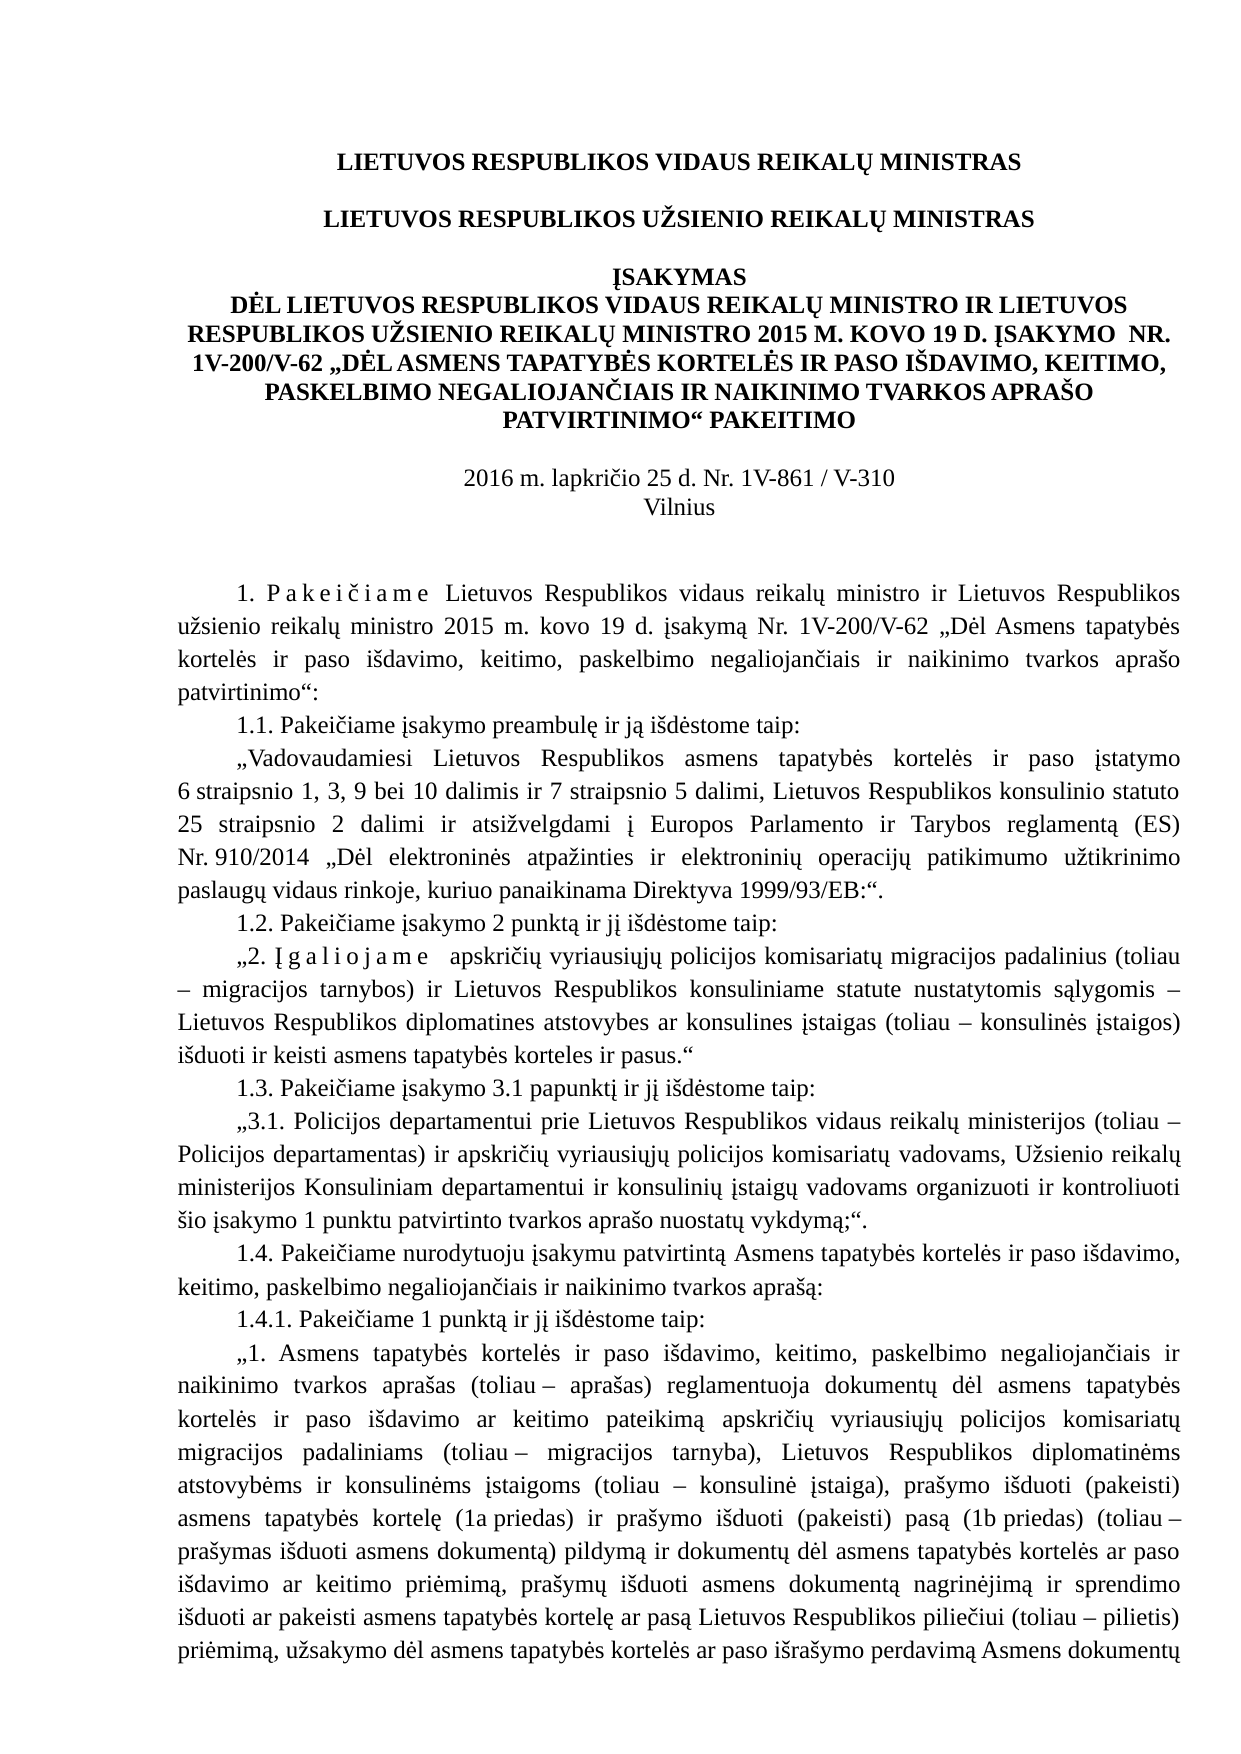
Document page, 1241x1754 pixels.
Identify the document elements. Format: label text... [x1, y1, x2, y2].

text 1.4.1. Pakeičiame 1 punktą ir jį išdėstome taip: [177, 1304, 1181, 1333]
text 1.1. Pakeičiame įsakymo preambulę ir ją išdėstome taip: [177, 710, 1181, 739]
text LIETUVOS RESPUBLIKOS UŽSIENIO REIKALŲ MINISTRAS [177, 204, 1181, 233]
text 1. Pakeičiame Lietuvos Respublikos vidaus reikalų ministro ir Lietuvos Respublikos užsienio reikalų ministro 2015 m. kovo 19 d. įsakymą Nr. 1V-200/V-62 „Dėl Asmens tapatybės kortelės ir paso išdavimo, keitimo, paskelbimo negaliojančiais ir naikinimo tvarkos aprašo patvirtinimo“: [177, 578, 1181, 706]
text 1.2. Pakeičiame įsakymo 2 punktą ir jį išdėstome taip: [177, 908, 1181, 937]
text LIETUVOS RESPUBLIKOS VIDAUS REIKALŲ MINISTRAS [177, 147, 1181, 176]
text 1.3. Pakeičiame įsakymo 3.1 papunktį ir jį išdėstome taip: [177, 1073, 1181, 1102]
text „Vadovaudamiesi Lietuvos Respublikos asmens tapatybės kortelės ir paso įstatymo 6 straipsnio 1, 3, 9 bei 10 dalimis ir 7 straipsnio 5 dalimi, Lietuvos Respublikos konsulinio statuto 25 straipsnio 2 dalimi ir atsižvelgdami į Europos Parlamento ir Tarybos reglamentą (ES) Nr. 910/2014 „Dėl elektroninės atpažinties ir elektroninių operacijų patikimumo užtikrinimo paslaugų vidaus rinkoje, kuriuo panaikinama Direktyva 1999/93/EB:“. [177, 743, 1181, 904]
text ĮSAKYMAS [177, 262, 1181, 291]
text „3.1. Policijos departamentui prie Lietuvos Respublikos vidaus reikalų ministerijos (toliau – Policijos departamentas) ir apskričių vyriausiųjų policijos komisariatų vadovams, Užsienio reikalų ministerijos Konsuliniam departamentui ir konsulinių įstaigų vadovams organizuoti ir kontroliuoti šio įsakymo 1 punktu patvirtinto tvarkos aprašo nuostatų vykdymą;“. [177, 1106, 1181, 1234]
text „1. Asmens tapatybės kortelės ir paso išdavimo, keitimo, paskelbimo negaliojančiais ir naikinimo tvarkos aprašas (toliau – aprašas) reglamentuoja dokumentų dėl asmens tapatybės kortelės ir paso išdavimo ar keitimo pateikimą apskričių vyriausiųjų policijos komisariatų migracijos padaliniams (toliau – migracijos tarnyba), Lietuvos Respublikos diplomatinėms atstovybėms ir konsulinėms įstaigoms (toliau – konsulinė įstaiga), prašymo išduoti (pakeisti) asmens tapatybės kortelę (1a priedas) ir prašymo išduoti (pakeisti) pasą (1b priedas) (toliau – prašymas išduoti asmens dokumentą) pildymą ir dokumentų dėl asmens tapatybės kortelės ar paso išdavimo ar keitimo priėmimą, prašymų išduoti asmens dokumentą nagrinėjimą ir sprendimo išduoti ar pakeisti asmens tapatybės kortelę ar pasą Lietuvos Respublikos piliečiui (toliau – pilietis) priėmimą, užsakymo dėl asmens tapatybės kortelės ar paso išrašymo perdavimą Asmens dokumentų [177, 1338, 1181, 1663]
text Vilnius [177, 492, 1181, 521]
text „2. Įgaliojame apskričių vyriausiųjų policijos komisariatų migracijos padalinius (toliau – migracijos tarnybos) ir Lietuvos Respublikos konsuliniame statute nustatytomis sąlygomis – Lietuvos Respublikos diplomatines atstovybes ar konsulines įstaigas (toliau – konsulinės įstaigos) išduoti ir keisti asmens tapatybės korteles ir pasus.“ [177, 941, 1181, 1069]
text 1.4. Pakeičiame nurodytuoju įsakymu patvirtintą Asmens tapatybės kortelės ir paso išdavimo, keitimo, paskelbimo negaliojančiais ir naikinimo tvarkos aprašą: [177, 1238, 1181, 1300]
text 2016 m. lapkričio 25 d. Nr. 1V-861 / V-310 [177, 463, 1181, 492]
text DĖL Lietuvos Respublikos vidaus reikalų ministro ir Lietuvos Respublikos užsienio reikalų ministro 2015 m. kovo 19 d. įsakymo Nr. 1V-200/V-62 „DĖL ASMENS TAPATYBĖS KORTELĖS IR PASO IŠDAVIMO, KEITIMO, PASKELBIMO NEGALIOJANČIAIS IR NAIKINIMO TVARKOS APRAŠO PATVIRTINIMO“ PAKEITIMO [177, 291, 1181, 434]
